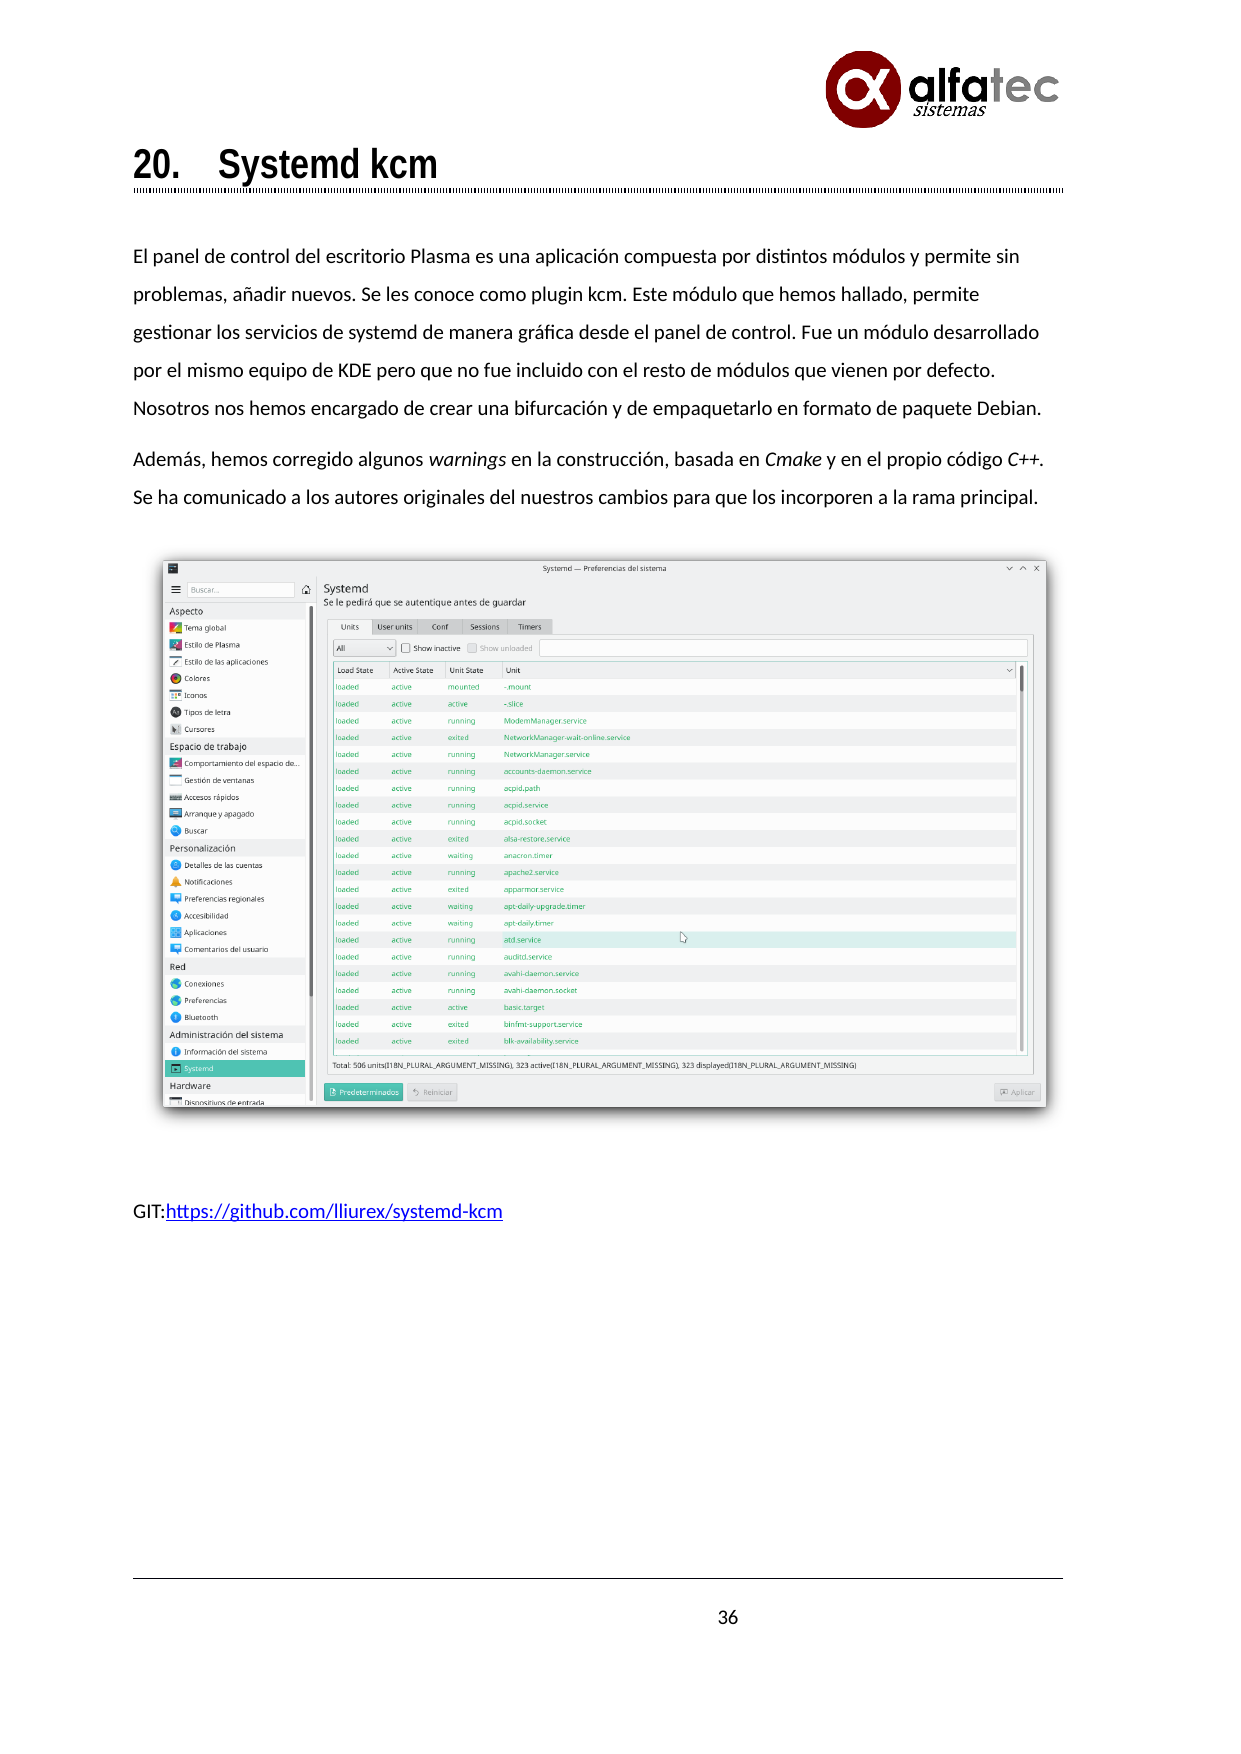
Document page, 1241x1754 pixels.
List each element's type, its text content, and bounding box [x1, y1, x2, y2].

subtitle Systemd kcm [133, 148, 1063, 193]
text El panel de control del escritorio Plasma es una aplicación compuesta por distintos módulos y permite sin problemas, añadir nuevos. Se les conoce como plugin kcm. Este módulo que hemos hallado, permite gestionar los servicios de systemd de manera gráfica desde el panel de control. Fue un módulo desarrollado por el mismo equipo de KDE pero que no fue incluido con el resto de módulos que vienen por defecto. Nosotros nos hemos encargado de crear una bifurcación y de empaquetarlo en formato de paquete Debian. [133, 243, 1063, 421]
text Además, hemos corregido algunos warnings en la construcción, basada en Cmake y en el propio código C++. Se ha comunicado a los autores originales del nuestros cambios para que los incorporen a la rama principal. [133, 446, 1063, 509]
picture [139, 541, 1070, 1135]
text GIT:https://github.com/lliurex/systemd-kcm [133, 1198, 1063, 1224]
picture [825, 51, 1061, 128]
